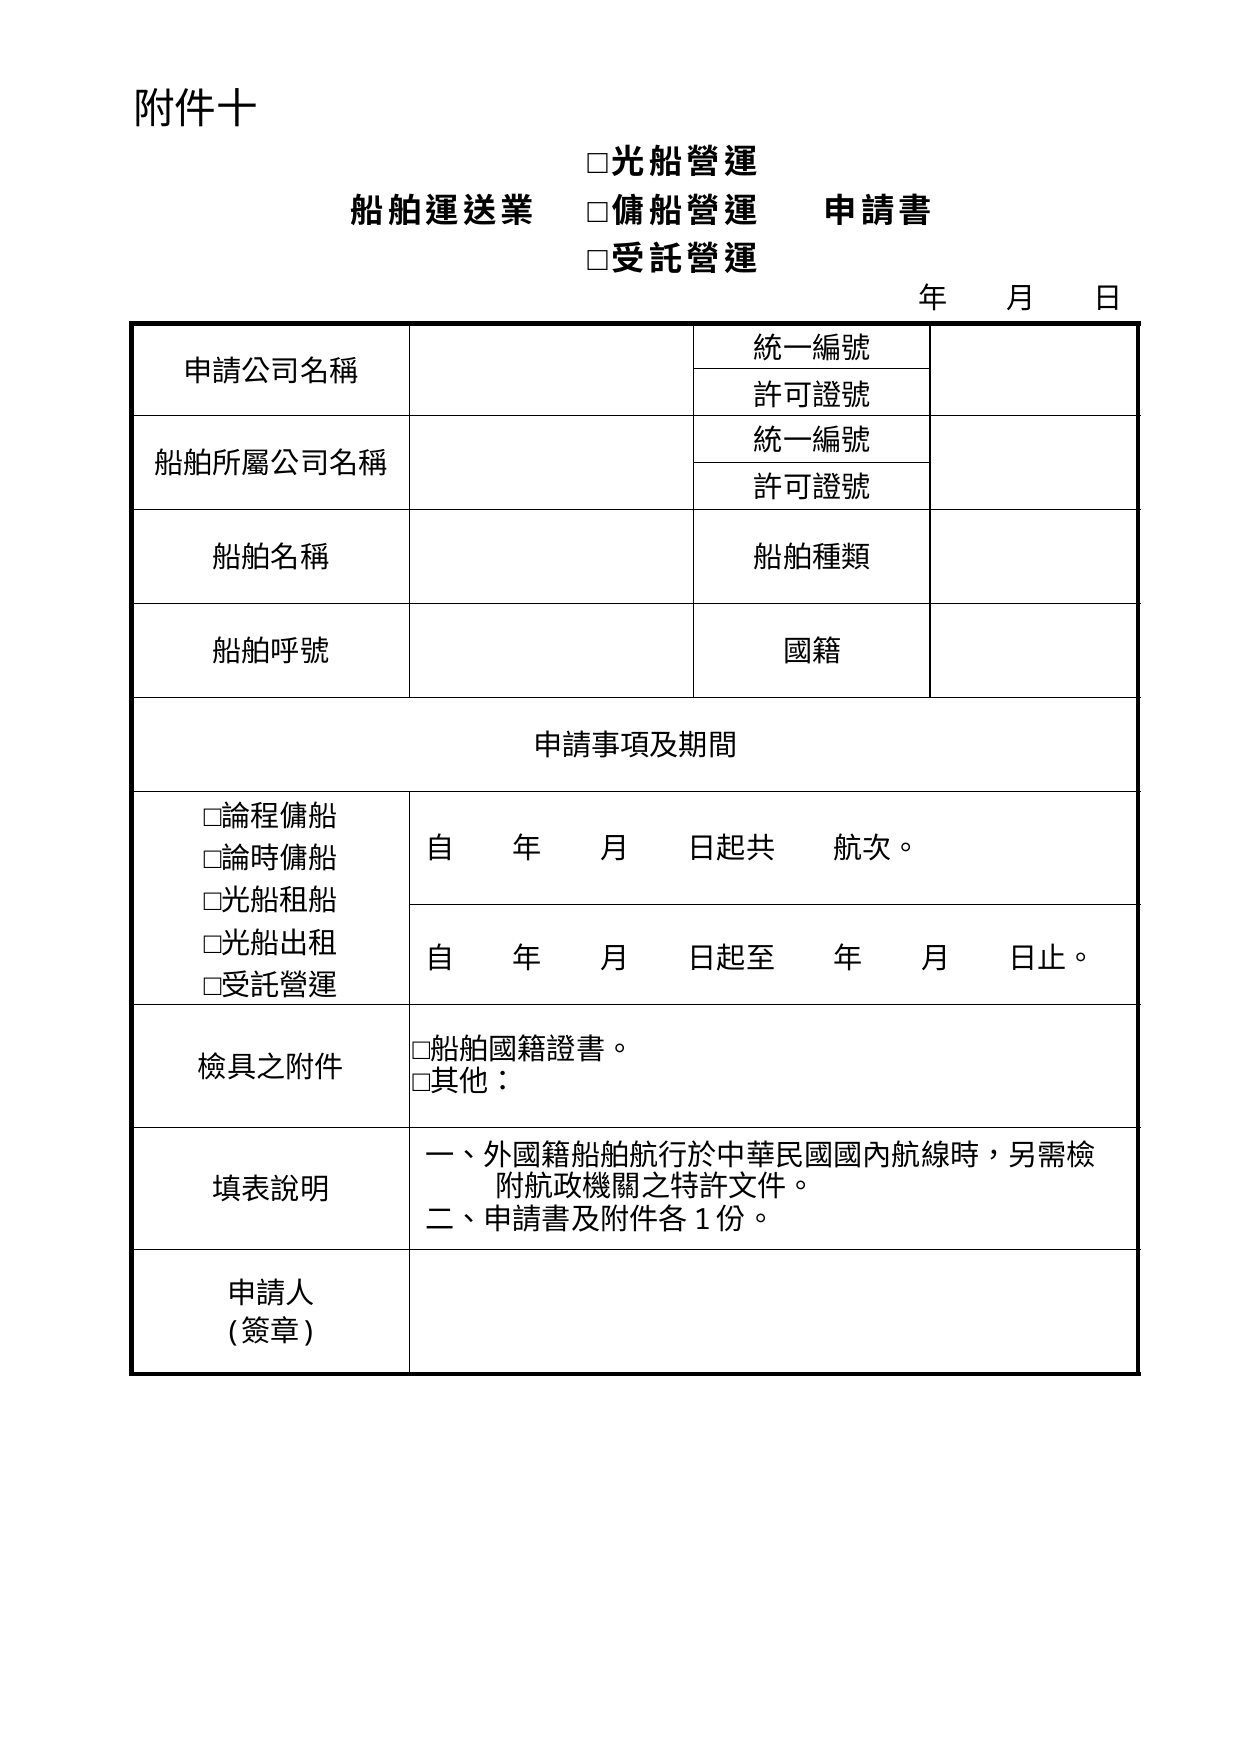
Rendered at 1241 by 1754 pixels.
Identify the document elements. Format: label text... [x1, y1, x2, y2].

table_cell 統一編號 [694, 416, 929, 462]
table_cell [931, 416, 1136, 509]
table_cell 申請事項及期間 [134, 698, 1136, 791]
table_header 申請書 [808, 135, 1138, 281]
table_cell 許可證號 [694, 369, 929, 415]
table_cell [931, 604, 1136, 697]
table_cell [410, 604, 693, 697]
table_cell 自 年 月 日起共 航次。 [410, 792, 1136, 904]
table_cell 自 年 月 日起至 年 月 日止。 [410, 905, 1136, 1004]
table_cell [410, 510, 693, 603]
text 附件十 [133, 75, 1092, 135]
table_cell 統一編號 [694, 326, 929, 368]
table_cell [410, 1250, 1136, 1372]
table_cell 檢具之附件 [134, 1005, 409, 1127]
table_cell [931, 326, 1136, 415]
table_cell 一、外國籍船舶航行於中華民國國內航線時，另需檢 附航政機關之特許文件。 二、申請書及附件各1份。 [410, 1128, 1136, 1249]
table_header 船舶運送業 [132, 135, 537, 281]
table_cell 申請人 (簽章) [134, 1250, 409, 1372]
table_cell 年 月 日 [132, 281, 1138, 321]
table_cell □論程傭船 □論時傭船 □光船租船 □光船出租 □受託營運 [134, 792, 409, 1004]
table_cell 許可證號 [694, 463, 929, 509]
table_header □光船營運 [537, 135, 808, 184]
table_cell 申請公司名稱 [134, 326, 409, 415]
table_cell 船舶種類 [694, 510, 929, 603]
table_cell 船舶名稱 [134, 510, 409, 603]
table_cell [931, 510, 1136, 603]
table_cell □船舶國籍證書。 □其他： [410, 1005, 1136, 1127]
table_cell 船舶呼號 [134, 604, 409, 697]
table_cell [410, 326, 693, 415]
table_cell □受託營運 [537, 232, 808, 281]
table_cell 填表說明 [134, 1128, 409, 1249]
table_cell □傭船營運 [537, 184, 808, 232]
table_cell 國籍 [694, 604, 929, 697]
table_cell [410, 416, 693, 509]
table_cell 船舶所屬公司名稱 [134, 416, 409, 509]
